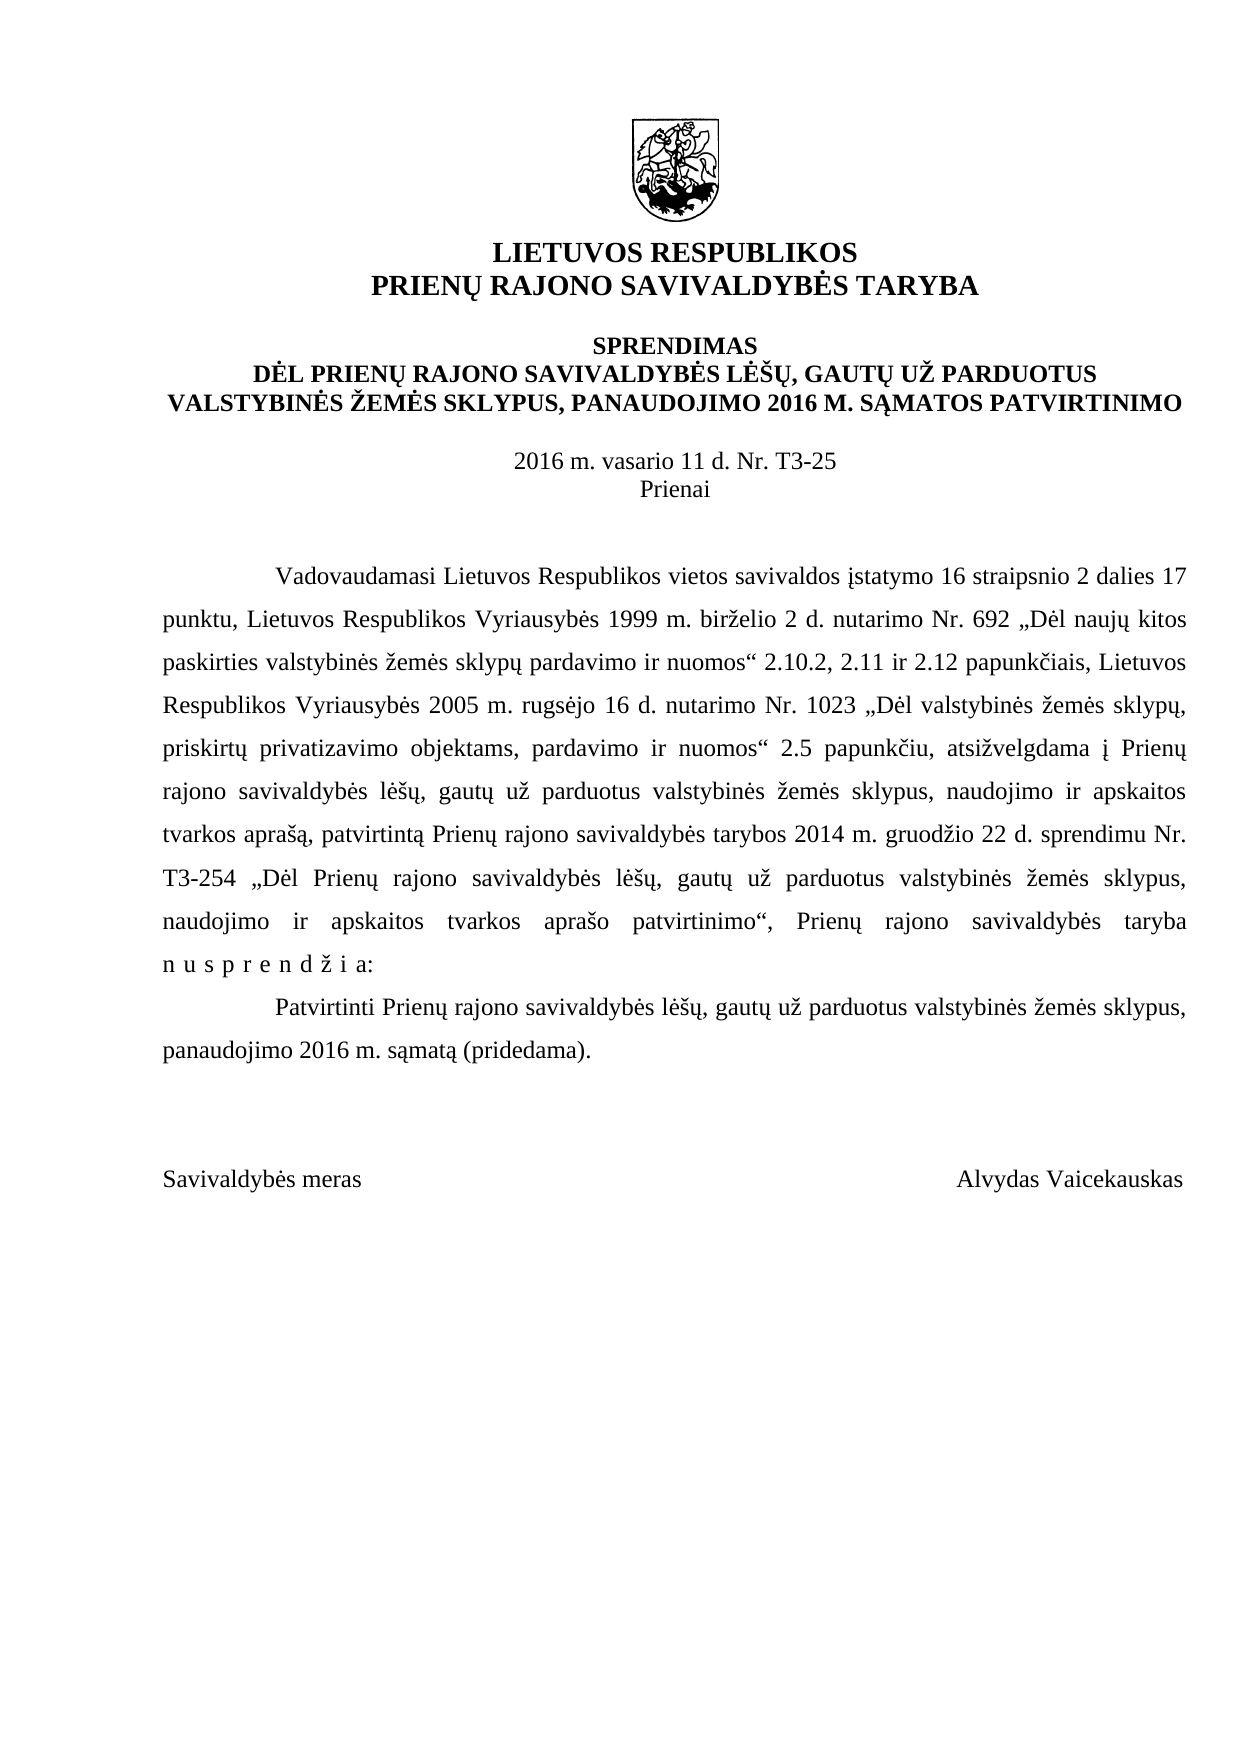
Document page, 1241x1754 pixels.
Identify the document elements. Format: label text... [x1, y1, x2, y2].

text Prienai [162, 474, 1187, 503]
text Patvirtinti Prienų rajono savivaldybės lėšų, gautų už parduotus valstybinės žemės sklypus, panaudojimo 2016 m. sąmatą (pridedama). [162, 992, 1187, 1064]
text Vadovaudamasi Lietuvos Respublikos vietos savivaldos įstatymo 16 straipsnio 2 dalies 17 punktu, Lietuvos Respublikos Vyriausybės 1999 m. birželio 2 d. nutarimo Nr. 692 „Dėl naujų kitos paskirties valstybinės žemės sklypų pardavimo ir nuomos“ 2.10.2, 2.11 ir 2.12 papunkčiais, Lietuvos Respublikos Vyriausybės 2005 m. rugsėjo 16 d. nutarimo Nr. 1023 „Dėl valstybinės žemės sklypų, priskirtų privatizavimo objektams, pardavimo ir nuomos“ 2.5 papunkčiu, atsižvelgdama į Prienų rajono savivaldybės lėšų, gautų už parduotus valstybinės žemės sklypus, naudojimo ir apskaitos tvarkos aprašą, patvirtintą Prienų rajono savivaldybės tarybos 2014 m. gruodžio 22 d. sprendimu Nr. T3-254 „Dėl Prienų rajono savivaldybės lėšų, gautų už parduotus valstybinės žemės sklypus, naudojimo ir apskaitos tvarkos aprašo patvirtinimo“, Prienų rajono savivaldybės taryba nusprendžia: [162, 561, 1187, 978]
text PRIENŲ RAJONO SAVIVALDYBĖS TARYBA [162, 268, 1187, 302]
text Savivaldybės meras Alvydas Vaicekauskas [162, 1164, 1187, 1193]
text 2016 m. vasario 11 d. Nr. T3-25 [162, 446, 1187, 474]
text LIETUVOS RESPUBLIKOS [162, 235, 1187, 268]
text DĖL PRIENŲ RAJONO SAVIVALDYBĖS LĖŠŲ, GAUTŲ UŽ PARDUOTUS VALSTYBINĖS ŽEMĖS SKLYPUS, PANAUDOJIMO 2016 M. SĄMATOS PATVIRTINIMO [162, 359, 1187, 417]
text SPRENDIMAS [162, 331, 1187, 359]
